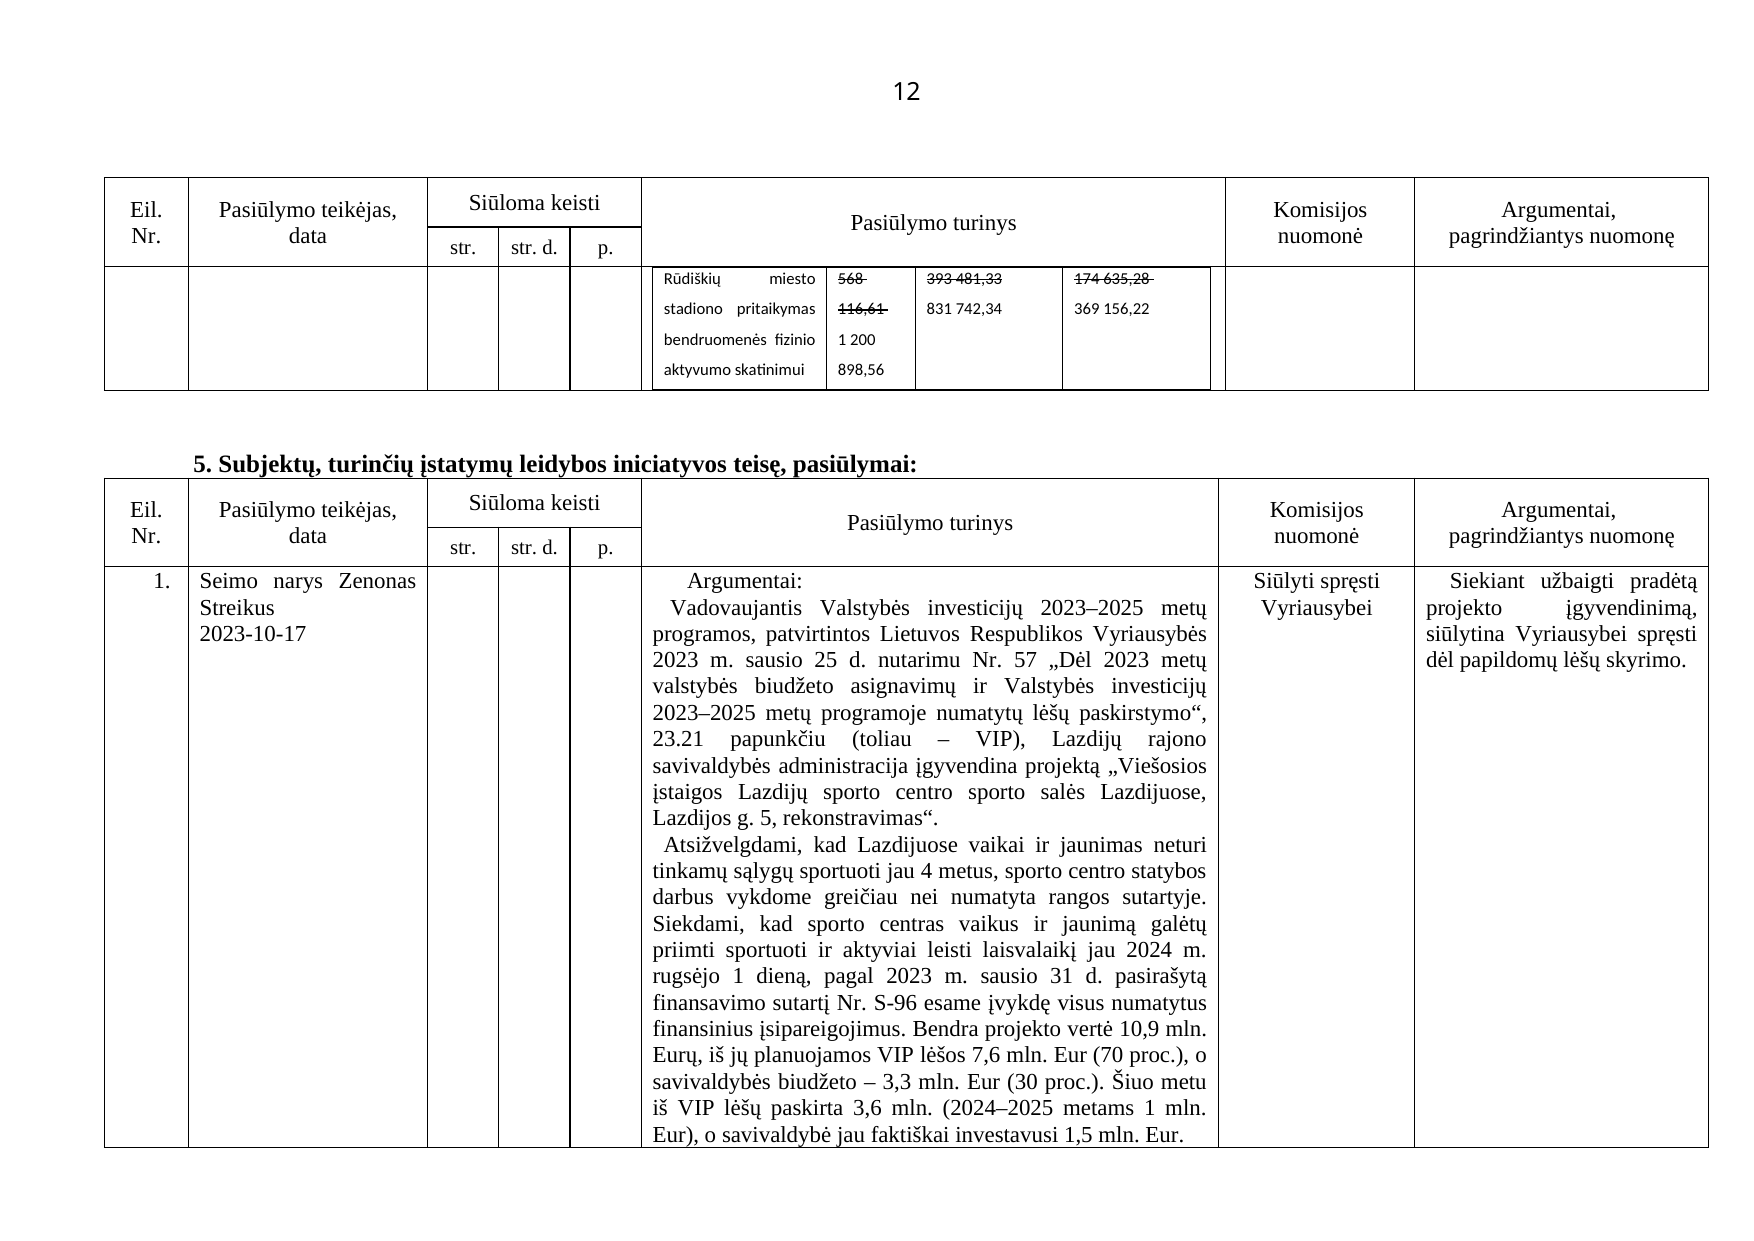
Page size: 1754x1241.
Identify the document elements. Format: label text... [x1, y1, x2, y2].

table_cell 568 116,61 1 200 898,56 [827, 268, 915, 389]
table_cell [1226, 267, 1414, 390]
table_cell [1415, 267, 1708, 390]
table_cell [105, 267, 188, 390]
table_cell [105, 567, 188, 1147]
table_header Eil. Nr. [105, 479, 188, 566]
table_cell str. d. [499, 528, 569, 566]
table_header Siūloma keisti [428, 178, 641, 226]
table_cell Seimo narys Zenonas Streikus 2023-10-17 [189, 567, 427, 1147]
table_header Eil. Nr. [105, 178, 188, 266]
table_cell p. [571, 528, 641, 566]
table_header Pasiūlymo turinys [642, 178, 1225, 266]
table_cell [571, 267, 641, 390]
table_cell 393 481,33 831 742,34 [916, 268, 1062, 389]
table_header Argumentai, pagrindžiantys nuomonę [1415, 479, 1708, 566]
table_cell str. d. [499, 228, 569, 266]
subtitle 5. Subjektų, turinčių įstatymų leidybos iniciatyvos teisę, pasiūlymai: [118, 449, 1695, 477]
table_header Argumentai, pagrindžiantys nuomonę [1415, 178, 1708, 266]
table_cell p. [571, 228, 641, 266]
table_cell str. [428, 228, 498, 266]
table_header Pasiūlymo turinys [642, 479, 1218, 566]
table_cell [428, 267, 498, 390]
table_header Pasiūlymo teikėjas, data [189, 479, 427, 566]
table_header Komisijos nuomonė [1219, 479, 1414, 566]
table_cell Rūdiškių miesto stadiono pritaikymas bendruomenės fizinio aktyvumo skatinimui [653, 268, 826, 389]
table_cell [499, 567, 569, 1147]
table_cell [499, 267, 569, 390]
table_cell str. [428, 528, 498, 566]
table_header Komisijos nuomonė [1226, 178, 1414, 266]
table_cell Argumentai: Vadovaujantis Valstybės investicijų 2023–2025 metų programos, patvirtintos Lietuvos Respublikos Vyriausybės 2023 m. sausio 25 d. nutarimu Nr. 57 „Dėl 2023 metų valstybės biudžeto asignavimų ir Valstybės investicijų 2023–2025 metų programoje numatytų lėšų paskirstymo“, 23.21 papunkčiu (toliau – VIP), Lazdijų rajono savivaldybės administracija įgyvendina projektą „Viešosios įstaigos Lazdijų sporto centro sporto salės Lazdijuose, Lazdijos g. 5, rekonstravimas“. Atsižvelgdami, kad Lazdijuose vaikai ir jaunimas neturi tinkamų sąlygų sportuoti jau 4 metus, sporto centro statybos darbus vykdome greičiau nei numatyta rangos sutartyje. Siekdami, kad sporto centras vaikus ir jaunimą galėtų priimti sportuoti ir aktyviai leisti laisvalaikį jau 2024 m. rugsėjo 1 dieną, pagal 2023 m. sausio 31 d. pasirašytą finansavimo sutartį Nr. S-96 esame įvykdę visus numatytus finansinius įsipareigojimus. Bendra projekto vertė 10,9 mln. Eurų, iš jų planuojamos VIP lėšos 7,6 mln. Eur (70 proc.), o savivaldybės biudžeto – 3,3 mln. Eur (30 proc.). Šiuo metu iš VIP lėšų paskirta 3,6 mln. (2024–2025 metams 1 mln. Eur), o savivaldybė jau faktiškai investavusi 1,5 mln. Eur. [642, 567, 1218, 1147]
table_header Siūloma keisti [428, 479, 641, 527]
table_header Pasiūlymo teikėjas, data [189, 178, 427, 266]
table_cell [189, 267, 427, 390]
table_cell [571, 567, 641, 1147]
table_cell [428, 567, 498, 1147]
table_cell Siekiant užbaigti pradėtą projekto įgyvendinimą, siūlytina Vyriausybei spręsti dėl papildomų lėšų skyrimo. [1415, 567, 1708, 1147]
table_cell 174 635,28 369 156,22 [1063, 268, 1210, 389]
table_cell Siūlyti spręsti Vyriausybei [1219, 567, 1414, 1147]
